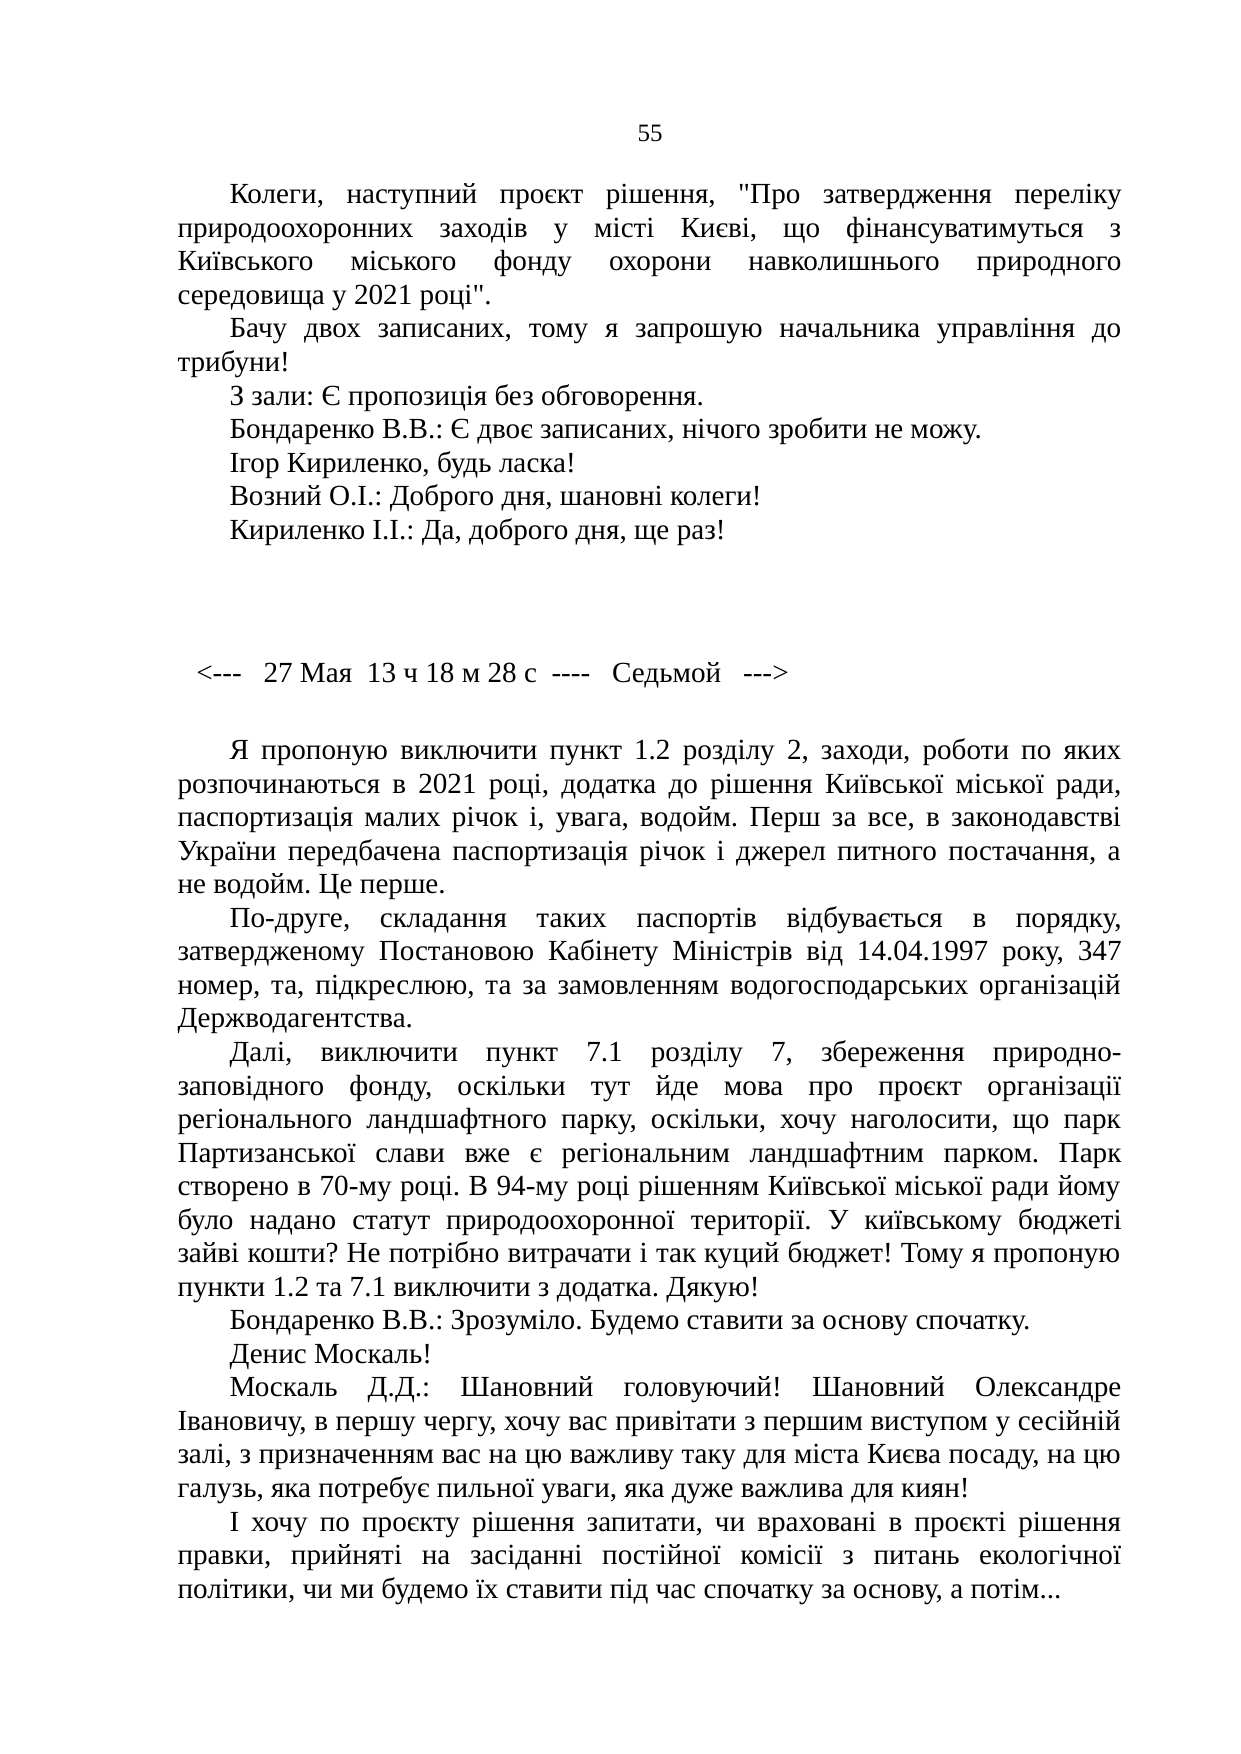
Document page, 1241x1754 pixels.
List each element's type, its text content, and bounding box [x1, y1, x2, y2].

text <--- 27 Мая 13 ч 18 м 28 с ---- Седьмой ---> [177, 612, 1122, 699]
text Денис Москаль! [177, 1336, 1122, 1369]
text Ігор Кириленко, будь ласка! [177, 445, 1122, 478]
text Бондаренко В.В.: Зрозуміло. Будемо ставити за основу спочатку. [177, 1302, 1122, 1336]
text Колеги, наступний проєкт рішення, "Про затвердження переліку природоохоронних заходів у місті Києві, що фінансуватимуться з Київського міського фонду охорони навколишнього природного середовища у 2021 році". [177, 176, 1122, 311]
text Бачу двох записаних, тому я запрошую начальника управління до трибуни! [177, 311, 1122, 378]
text Москаль Д.Д.: Шановний головуючий! Шановний Олександре Івановичу, в першу чергу, хочу вас привітати з першим виступом у сесійній залі, з призначенням вас на цю важливу таку для міста Києва посаду, на цю галузь, яка потребує пильної уваги, яка дуже важлива для киян! [177, 1369, 1122, 1504]
text З зали: Є пропозиція без обговорення. [177, 378, 1122, 411]
text Кириленко І.І.: Да, доброго дня, ще раз! [177, 512, 1122, 545]
text Я пропоную виключити пункт 1.2 розділу 2, заходи, роботи по яких розпочинаються в 2021 році, додатка до рішення Київської міської ради, паспортизація малих річок і, увага, водойм. Перш за все, в законодавстві України передбачена паспортизація річок і джерел питного постачання, а не водойм. Це перше. [177, 732, 1122, 900]
text Возний О.І.: Доброго дня, шановні колеги! [177, 478, 1122, 512]
text Далі, виключити пункт 7.1 розділу 7, збереження природно-заповідного фонду, оскільки тут йде мова про проєкт організації регіонального ландшафтного парку, оскільки, хочу наголосити, що парк Партизанської слави вже є регіональним ландшафтним парком. Парк створено в 70-му році. В 94-му році рішенням Київської міської ради йому було надано статут природоохоронної території. У київському бюджеті зайві кошти? Не потрібно витрачати і так куций бюджет! Тому я пропоную пункти 1.2 та 7.1 виключити з додатка. Дякую! [177, 1034, 1122, 1302]
text Бондаренко В.В.: Є двоє записаних, нічого зробити не можу. [177, 411, 1122, 445]
text І хочу по проєкту рішення запитати, чи враховані в проєкті рішення правки, прийняті на засіданні постійної комісії з питань екологічної політики, чи ми будемо їх ставити під час спочатку за основу, а потім... [177, 1504, 1122, 1604]
text По-друге, складання таких паспортів відбувається в порядку, затвердженому Постановою Кабінету Міністрів від 14.04.1997 року, 347 номер, та, підкреслюю, та за замовленням водогосподарських організацій Держводагентства. [177, 900, 1122, 1034]
